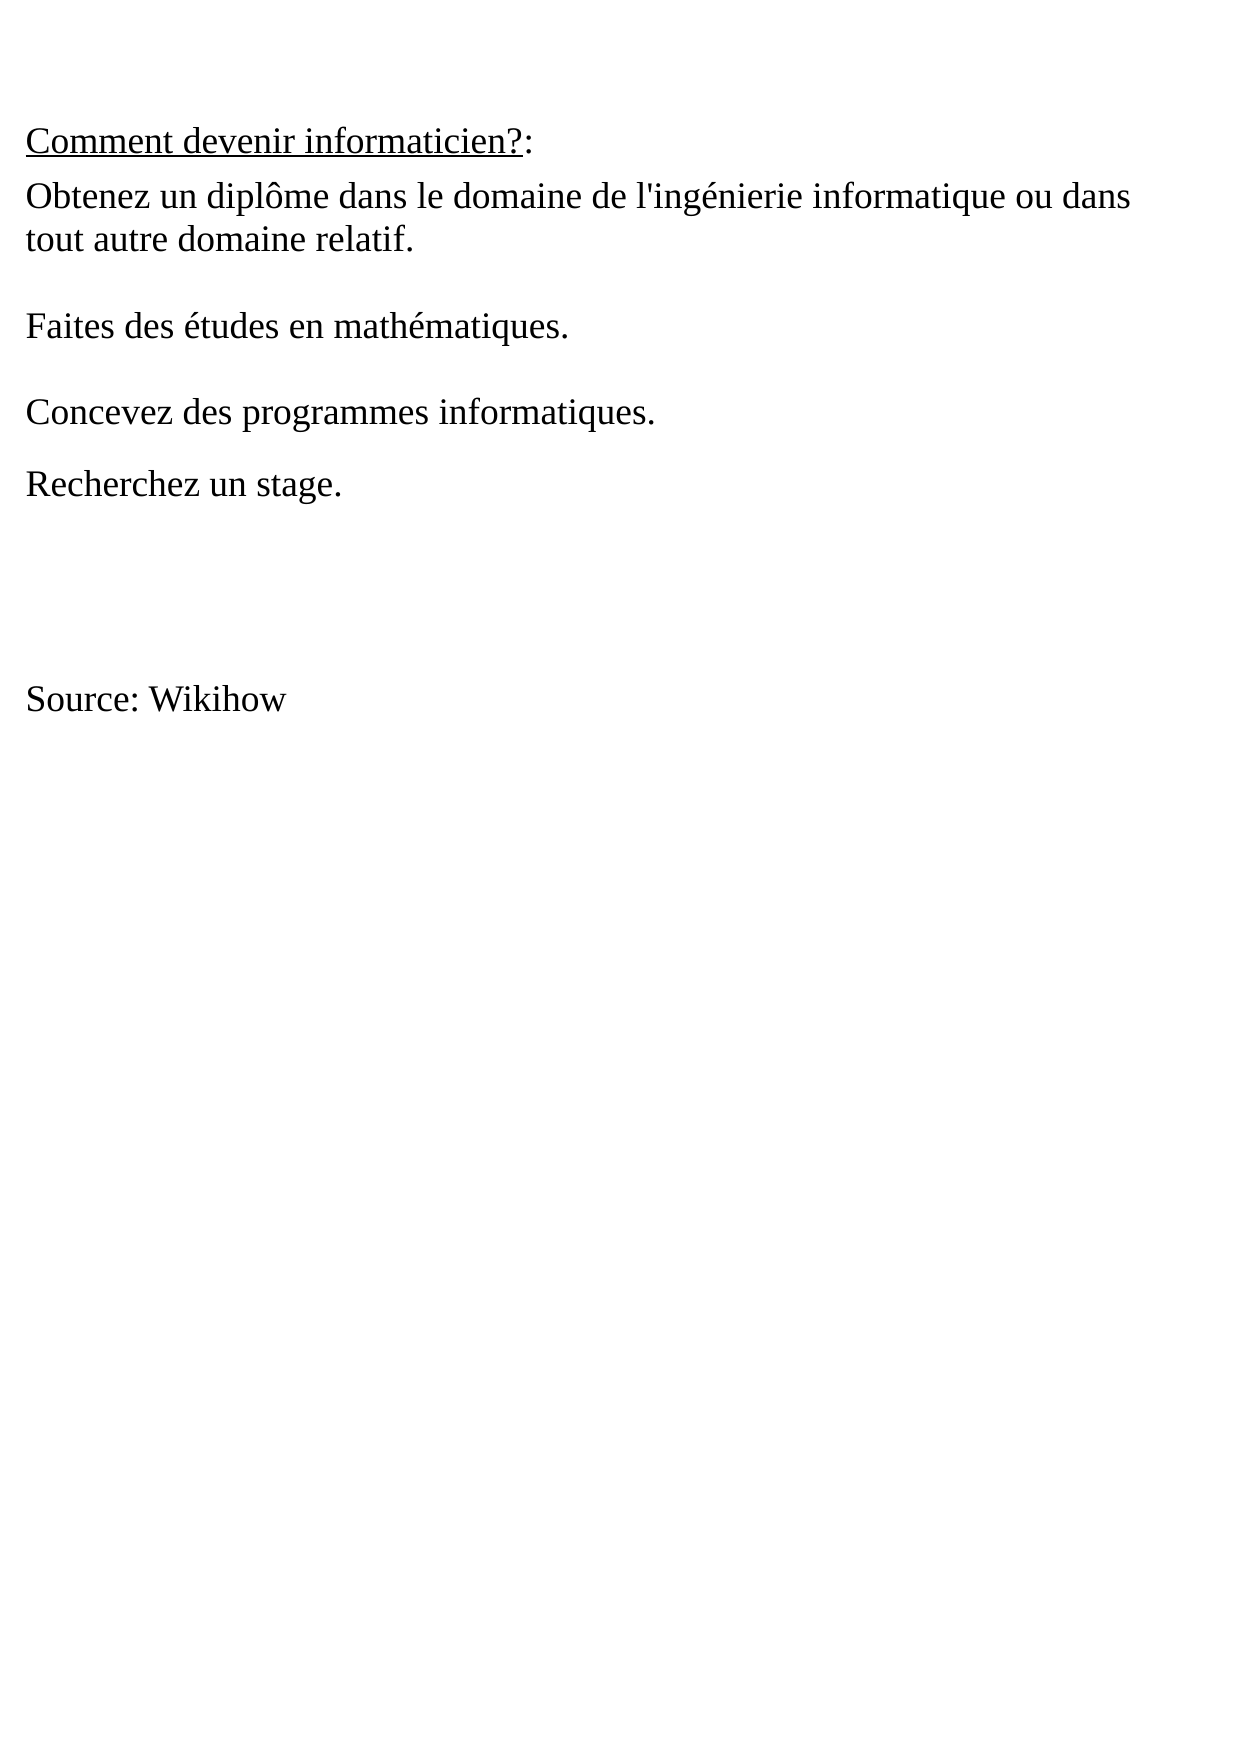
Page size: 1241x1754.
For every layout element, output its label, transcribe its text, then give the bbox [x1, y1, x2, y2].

text Source: Wikihow [25, 677, 1181, 720]
text Comment devenir informaticien?: [25, 118, 1181, 161]
text Faites des études en mathématiques. [25, 303, 1181, 346]
text Obtenez un diplôme dans le domaine de l'ingénierie informatique ou dans tout autre domaine relatif. [25, 174, 1181, 260]
text Recherchez un stage. [25, 461, 1181, 504]
text Concevez des programmes informatiques. [25, 389, 1181, 432]
